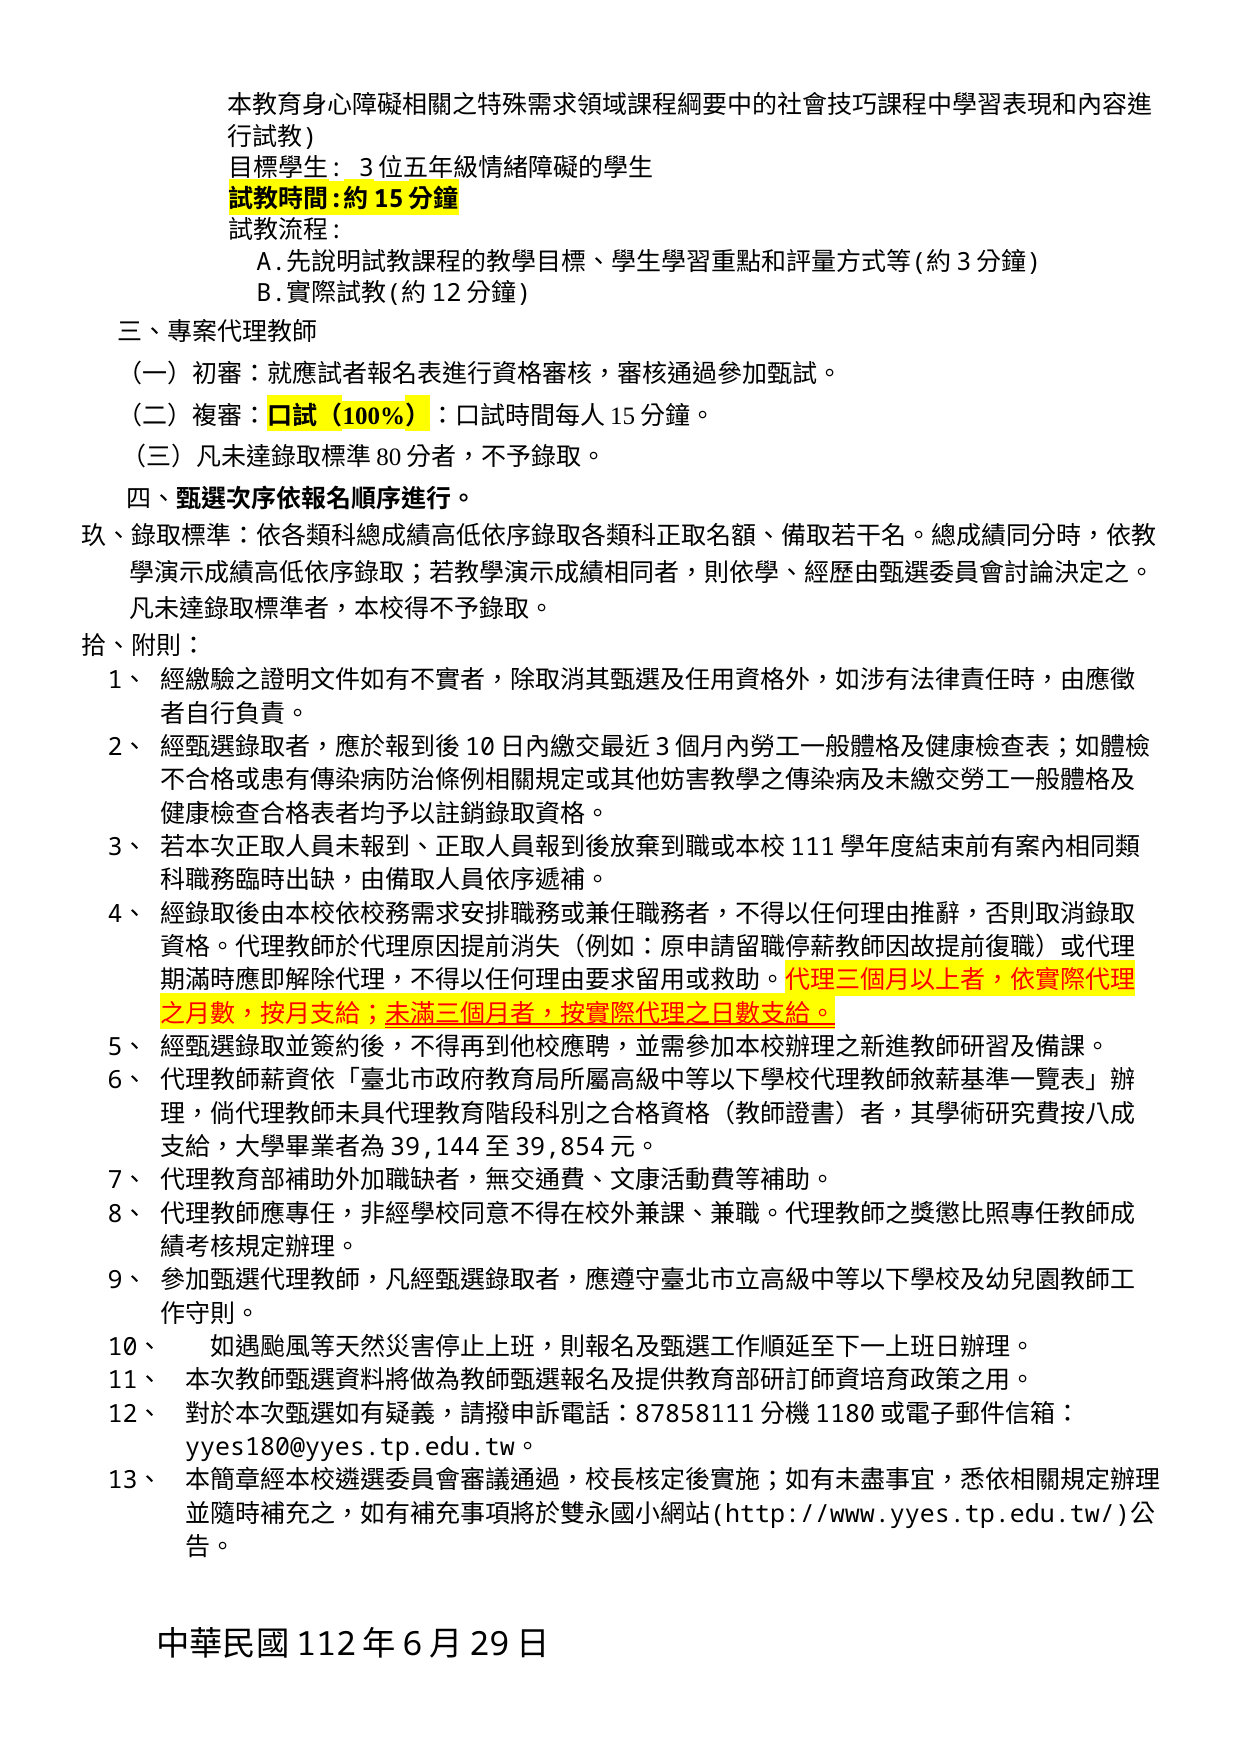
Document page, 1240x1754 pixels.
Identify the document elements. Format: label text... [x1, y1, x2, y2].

list 經甄選錄取並簽約後，不得再到他校應聘，並需參加本校辦理之新進教師研習及備課。 [107, 1029, 1160, 1062]
text 目標學生: 3位五年級情緒障礙的學生 [205, 151, 1160, 182]
text 本教育身心障礙相關之特殊需求領域課程綱要中的社會技巧課程中學習表現和內容進行試教) [227, 89, 1160, 151]
text 試教時間:約15分鐘 [205, 182, 1160, 214]
list 經甄選錄取者，應於報到後10日內繳交最近3個月內勞工一般體格及健康檢查表；如體檢不合格或患有傳染病防治條例相關規定或其他妨害教學之傳染病及未繳交勞工一般體格及健康檢查合格表者均予以註銷錄取資格。 [107, 729, 1160, 829]
list 本簡章經本校遴選委員會審議通過，校長核定後實施；如有未盡事宜，悉依相關規定辦理並隨時補充之，如有補充事項將於雙永國小網站(http://www.yyes.tp.edu.tw/)公告。 [107, 1462, 1160, 1562]
text （二）複審：口試（100%）：口試時間每人15分鐘。 [73, 391, 1160, 432]
list 若本次正取人員未報到、正取人員報到後放棄到職或本校111學年度結束前有案內相同類科職務臨時出缺，由備取人員依序遞補。 [107, 829, 1160, 895]
text 玖、錄取標準：依各類科總成績高低依序錄取各類科正取名額、備取若干名。總成績同分時，依教學演示成績高低依序錄取；若教學演示成績相同者，則依學、經歷由甄選委員會討論決定之。凡未達錄取標準者，本校得不予錄取。 [81, 516, 1160, 624]
list 代理教師應專任，非經學校同意不得在校外兼課、兼職。代理教師之獎懲比照專任教師成績考核規定辦理。 [107, 1195, 1160, 1262]
text 三、專案代理教師 [73, 307, 1160, 349]
text 試教流程: [205, 214, 1160, 245]
list 參加甄選代理教師，凡經甄選錄取者，應遵守臺北市立高級中等以下學校及幼兒園教師工作守則。 [107, 1262, 1160, 1329]
list 經錄取後由本校依校務需求安排職務或兼任職務者，不得以任何理由推辭，否則取消錄取資格。代理教師於代理原因提前消失（例如：原申請留職停薪教師因故提前復職）或代理期滿時應即解除代理，不得以任何理由要求留用或救助。代理三個月以上者，依實際代理之月數，按月支給；未滿三個月者，按實際代理之日數支給。 [107, 895, 1160, 1029]
list 代理教師薪資依「臺北市政府教育局所屬高級中等以下學校代理教師敘薪基準一覽表」辦理，倘代理教師未具代理教育階段科別之合格資格（教師證書）者，其學術研究費按八成支給，大學畢業者為39,144至39,854元。 [107, 1062, 1160, 1162]
list 對於本次甄選如有疑義，請撥申訴電話：87858111分機1180或電子郵件信箱：yyes180@yyes.tp.edu.tw。 [107, 1395, 1160, 1462]
list 本次教師甄選資料將做為教師甄選報名及提供教育部研訂師資培育政策之用。 [107, 1362, 1160, 1395]
text 拾、附則： [81, 624, 1160, 662]
text B.實際試教(約12分鐘) [81, 276, 1160, 307]
text 四、甄選次序依報名順序進行。 [81, 474, 1160, 516]
text （一）初審：就應試者報名表進行資格審核，審核通過參加甄試。 [73, 349, 1160, 391]
text A.先說明試教課程的教學目標、學生學習重點和評量方式等(約3分鐘) [81, 245, 1160, 276]
list 代理教育部補助外加職缺者，無交通費、文康活動費等補助。 [107, 1162, 1160, 1195]
text 中華民國112年6月29日 [156, 1629, 1160, 1662]
list 如遇颱風等天然災害停止上班，則報名及甄選工作順延至下一上班日辦理。 [107, 1329, 1160, 1362]
text （三）凡未達錄取標準80分者，不予錄取。 [59, 432, 1160, 474]
list 經繳驗之證明文件如有不實者，除取消其甄選及任用資格外，如涉有法律責任時，由應徵者自行負責。 [107, 662, 1160, 729]
